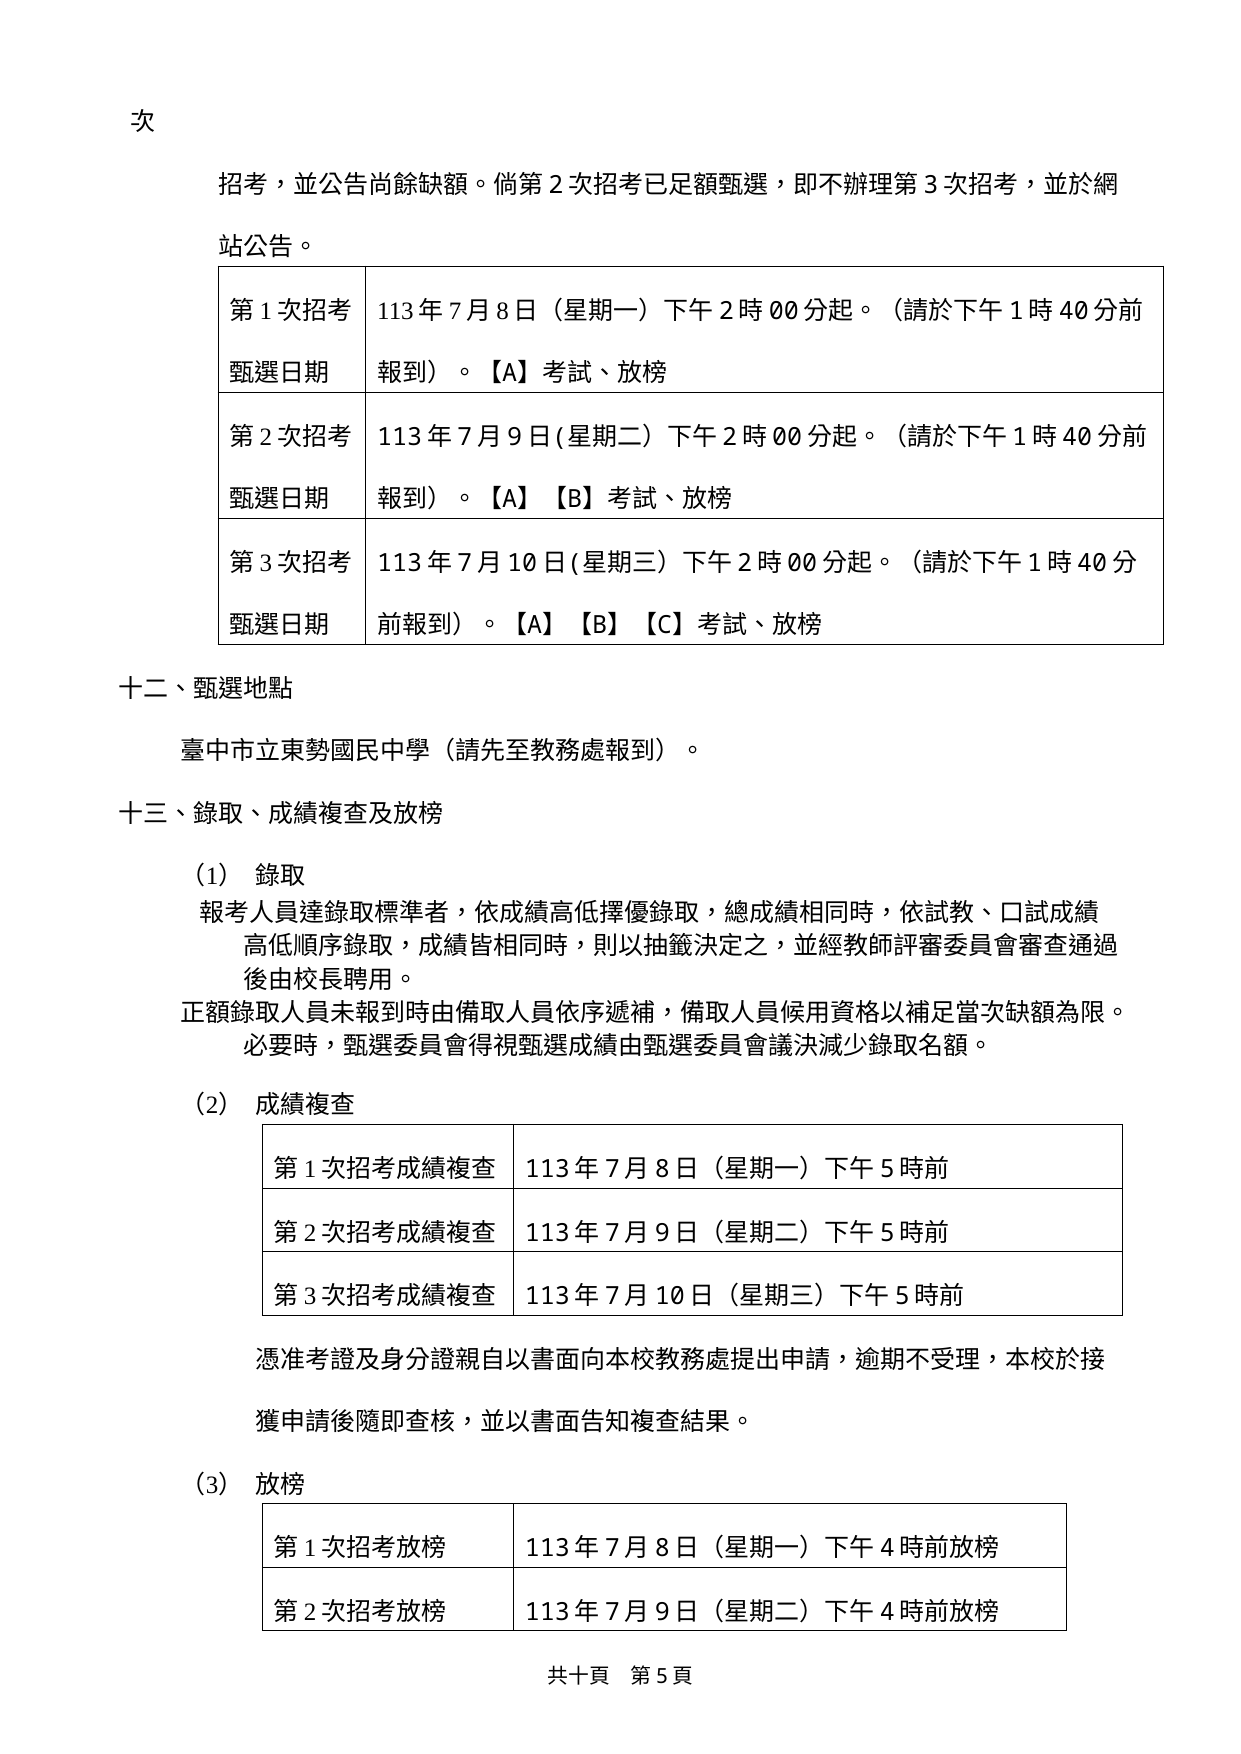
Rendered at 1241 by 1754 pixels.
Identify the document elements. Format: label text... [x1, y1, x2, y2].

table_cell 113年7月9日（星期二）下午4時前放榜 [514, 1568, 1066, 1630]
table_header 113年7月8日（星期一）下午2時00分起。（請於下午1時40分前報到）。【A】考試、放榜 [366, 267, 1163, 392]
table_header 113年7月8日（星期一）下午4時前放榜 [514, 1504, 1066, 1567]
table_cell 113年7月10日(星期三）下午2時00分起。（請於下午1時40分前報到）。【A】【B】【C】考試、放榜 [366, 519, 1163, 644]
table_header 第1次招考成績複查 [263, 1125, 513, 1187]
text 站公告。 [131, 203, 1122, 266]
list 放榜 [181, 1441, 1122, 1503]
table_cell 113年7月10日（星期三）下午5時前 [514, 1252, 1122, 1314]
table_header 第1次招考甄選日期 [219, 267, 365, 392]
table_cell 113年7月9日(星期二）下午2時00分起。（請於下午1時40分前報到）。【A】【B】考試、放榜 [366, 393, 1163, 518]
text 十二、甄選地點 [118, 645, 1122, 707]
text 憑准考證及身分證親自以書面向本校教務處提出申請，逾期不受理，本校於接獲申請後隨即查核，並以書面告知複查結果。 [256, 1316, 1122, 1441]
text 招考，並公告尚餘缺額。倘第2次招考已足額甄選，即不辦理第3次招考，並於網 [131, 141, 1122, 203]
text 報考人員達錄取標準者，依成績高低擇優錄取，總成績相同時，依試教、口試成績高低順序錄取，成績皆相同時，則以抽籤決定之，並經教師評審委員會審查通過後由校長聘用。 [156, 895, 1122, 995]
table_cell 第3次招考甄選日期 [219, 519, 365, 644]
list 錄取 [181, 832, 1122, 895]
text 正額錄取人員未報到時由備取人員依序遞補，備取人員候用資格以補足當次缺額為限。必要時，甄選委員會得視甄選成績由甄選委員會議決減少錄取名額。 [118, 995, 1122, 1061]
table_cell 113年7月9日（星期二）下午5時前 [514, 1189, 1122, 1251]
text 臺中市立東勢國民中學（請先至教務處報到）。 [181, 707, 1122, 770]
table_cell 第2次招考放榜 [263, 1568, 513, 1630]
table_header 第1次招考放榜 [263, 1504, 513, 1567]
table_cell 第3次招考成績複查 [263, 1252, 513, 1314]
table_cell 第2次招考成績複查 [263, 1189, 513, 1251]
text 次 [131, 78, 1122, 141]
list 成績複查 [181, 1061, 1122, 1124]
text 十三、錄取、成績複查及放榜 [118, 770, 1122, 832]
table_cell 第2次招考甄選日期 [219, 393, 365, 518]
table_header 113年7月8日（星期一）下午5時前 [514, 1125, 1122, 1187]
